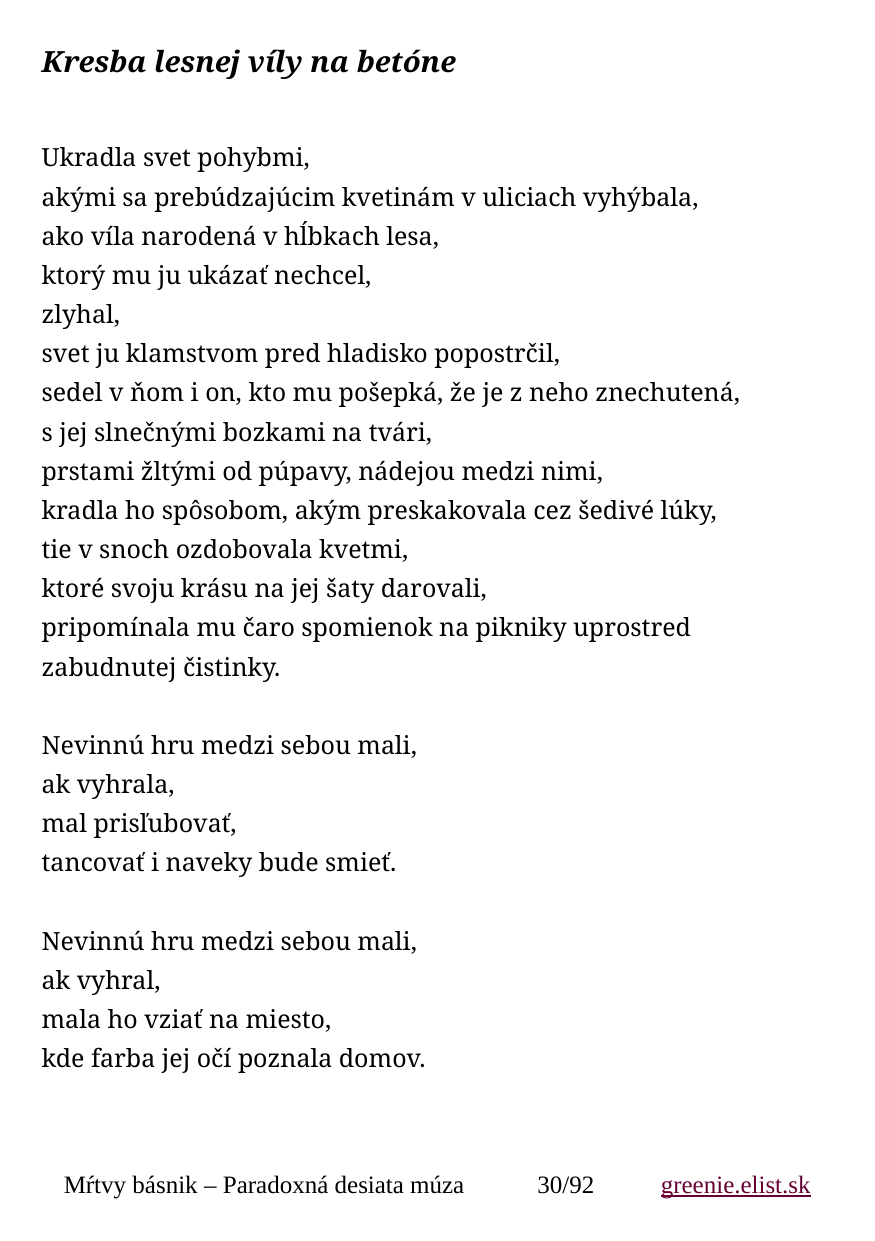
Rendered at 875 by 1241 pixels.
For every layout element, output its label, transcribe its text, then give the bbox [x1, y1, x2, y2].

text ktorý mu ju ukázať nechcel, [41, 257, 833, 292]
text ako víla narodená v hĺbkach lesa, [41, 218, 833, 252]
text kde farba jej očí poznala domov. [41, 1041, 833, 1075]
text mal prisľubovať, [41, 806, 833, 840]
text Nevinnú hru medzi sebou mali, [41, 923, 833, 957]
subtitle Kresba lesnej víly na betóne [41, 41, 833, 81]
text s jej slnečnými bozkami na tvári, [41, 414, 833, 448]
text tancovať i naveky bude smieť. [41, 845, 833, 879]
text tie v snoch ozdobovala kvetmi, [41, 532, 833, 566]
text kradla ho spôsobom, akým preskakovala cez šedivé lúky, [41, 492, 833, 527]
text zlyhal, [41, 297, 833, 331]
text ktoré svoju krásu na jej šaty darovali, [41, 571, 833, 605]
text Nevinnú hru medzi sebou mali, [41, 727, 833, 762]
text Ukradla svet pohybmi, [41, 140, 833, 174]
text prstami žltými od púpavy, nádejou medzi nimi, [41, 453, 833, 487]
text akými sa prebúdzajúcim kvetinám v uliciach vyhýbala, [41, 179, 833, 213]
text mala ho vziať na miesto, [41, 1002, 833, 1036]
text ak vyhrala, [41, 767, 833, 801]
text ak vyhral, [41, 962, 833, 997]
text sedel v ňom i on, kto mu pošepká, že je z neho znechutená, [41, 375, 833, 409]
text pripomínala mu čaro spomienok na pikniky uprostred zabudnutej čistinky. [41, 610, 833, 683]
text svet ju klamstvom pred hladisko popostrčil, [41, 336, 833, 370]
